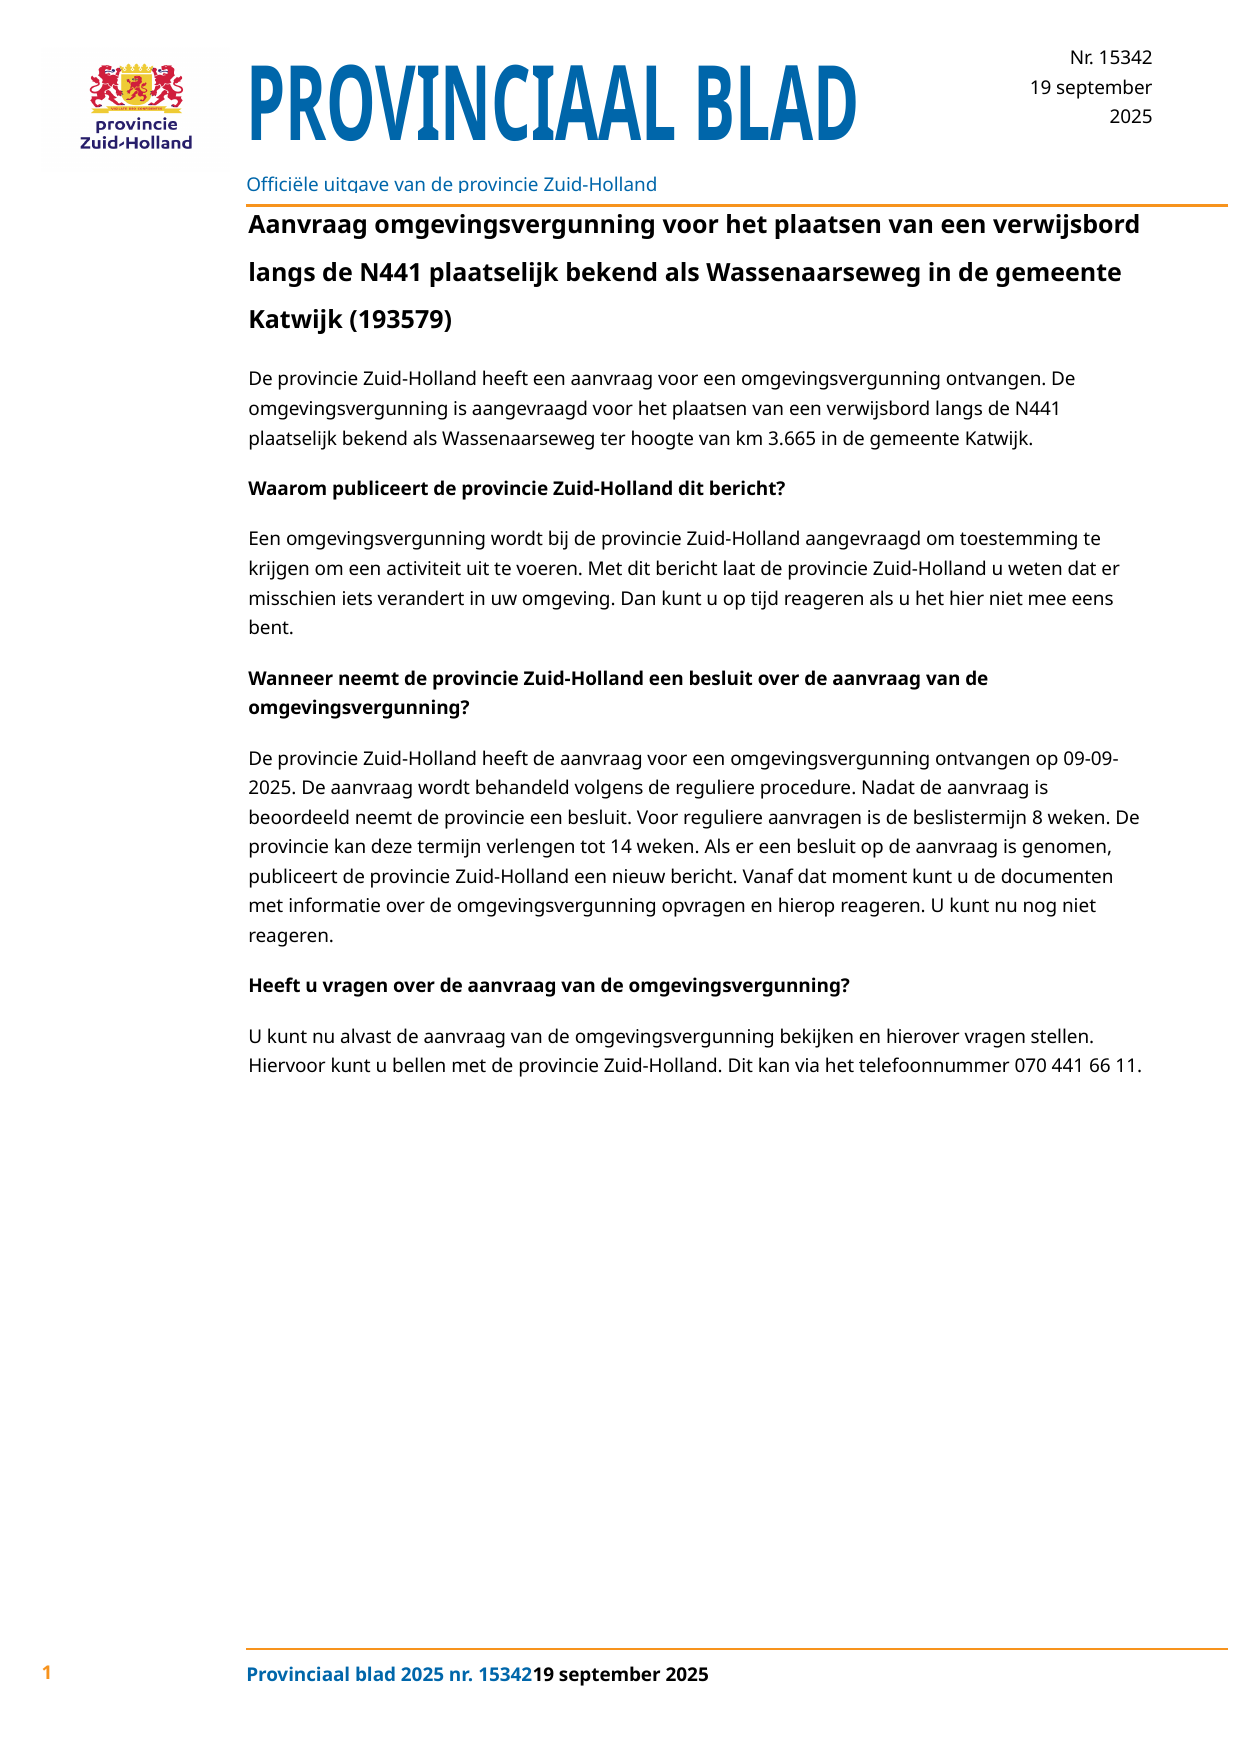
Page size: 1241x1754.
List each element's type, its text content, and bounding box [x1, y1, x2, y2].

text Waarom publiceert de provincie Zuid-Holland dit bericht? [248, 475, 1152, 501]
text Heeft u vragen over de aanvraag van de omgevingsvergunning? [248, 973, 1152, 998]
text De provincie Zuid-Holland heeft de aanvraag voor een omgevingsvergunning ontvangen op 09-09-2025. De aanvraag wordt behandeld volgens de reguliere procedure. Nadat de aanvraag is beoordeeld neemt de provincie een besluit. Voor reguliere aanvragen is de beslistermijn 8 weken. De provincie kan deze termijn verlengen tot 14 weken. Als er een besluit op de aanvraag is genomen, publiceert de provincie Zuid-Holland een nieuw bericht. Vanaf dat moment kunt u de documenten met informatie over de omgevingsvergunning opvragen en hierop reageren. U kunt nu nog niet reageren. [248, 745, 1152, 948]
picture [41, 47, 231, 172]
text U kunt nu alvast de aanvraag van de omgevingsvergunning bekijken en hierover vragen stellen. Hiervoor kunt u bellen met de provincie Zuid-Holland. Dit kan via het telefoonnummer 070 441 66 11. [248, 1023, 1152, 1078]
text Wanneer neemt de provincie Zuid-Holland een besluit over de aanvraag van de omgevingsvergunning? [248, 665, 1152, 720]
text De provincie Zuid-Holland heeft een aanvraag voor een omgevingsvergunning ontvangen. De omgevingsvergunning is aangevraagd voor het plaatsen van een verwijsbord langs de N441 plaatselijk bekend als Wassenaarseweg ter hoogte van km 3.665 in de gemeente Katwijk. [248, 366, 1152, 450]
text Aanvraag omgevingsvergunning voor het plaatsen van een verwijsbord langs de N441 plaatselijk bekend als Wassenaarseweg in de gemeente Katwijk (193579) [248, 207, 1152, 336]
text Een omgevingsvergunning wordt bij de provincie Zuid-Holland aangevraagd om toestemming te krijgen om een activiteit uit te voeren. Met dit bericht laat de provincie Zuid-Holland u weten dat er misschien iets verandert in uw omgeving. Dan kunt u op tijd reageren als u het hier niet mee eens bent. [248, 526, 1152, 640]
